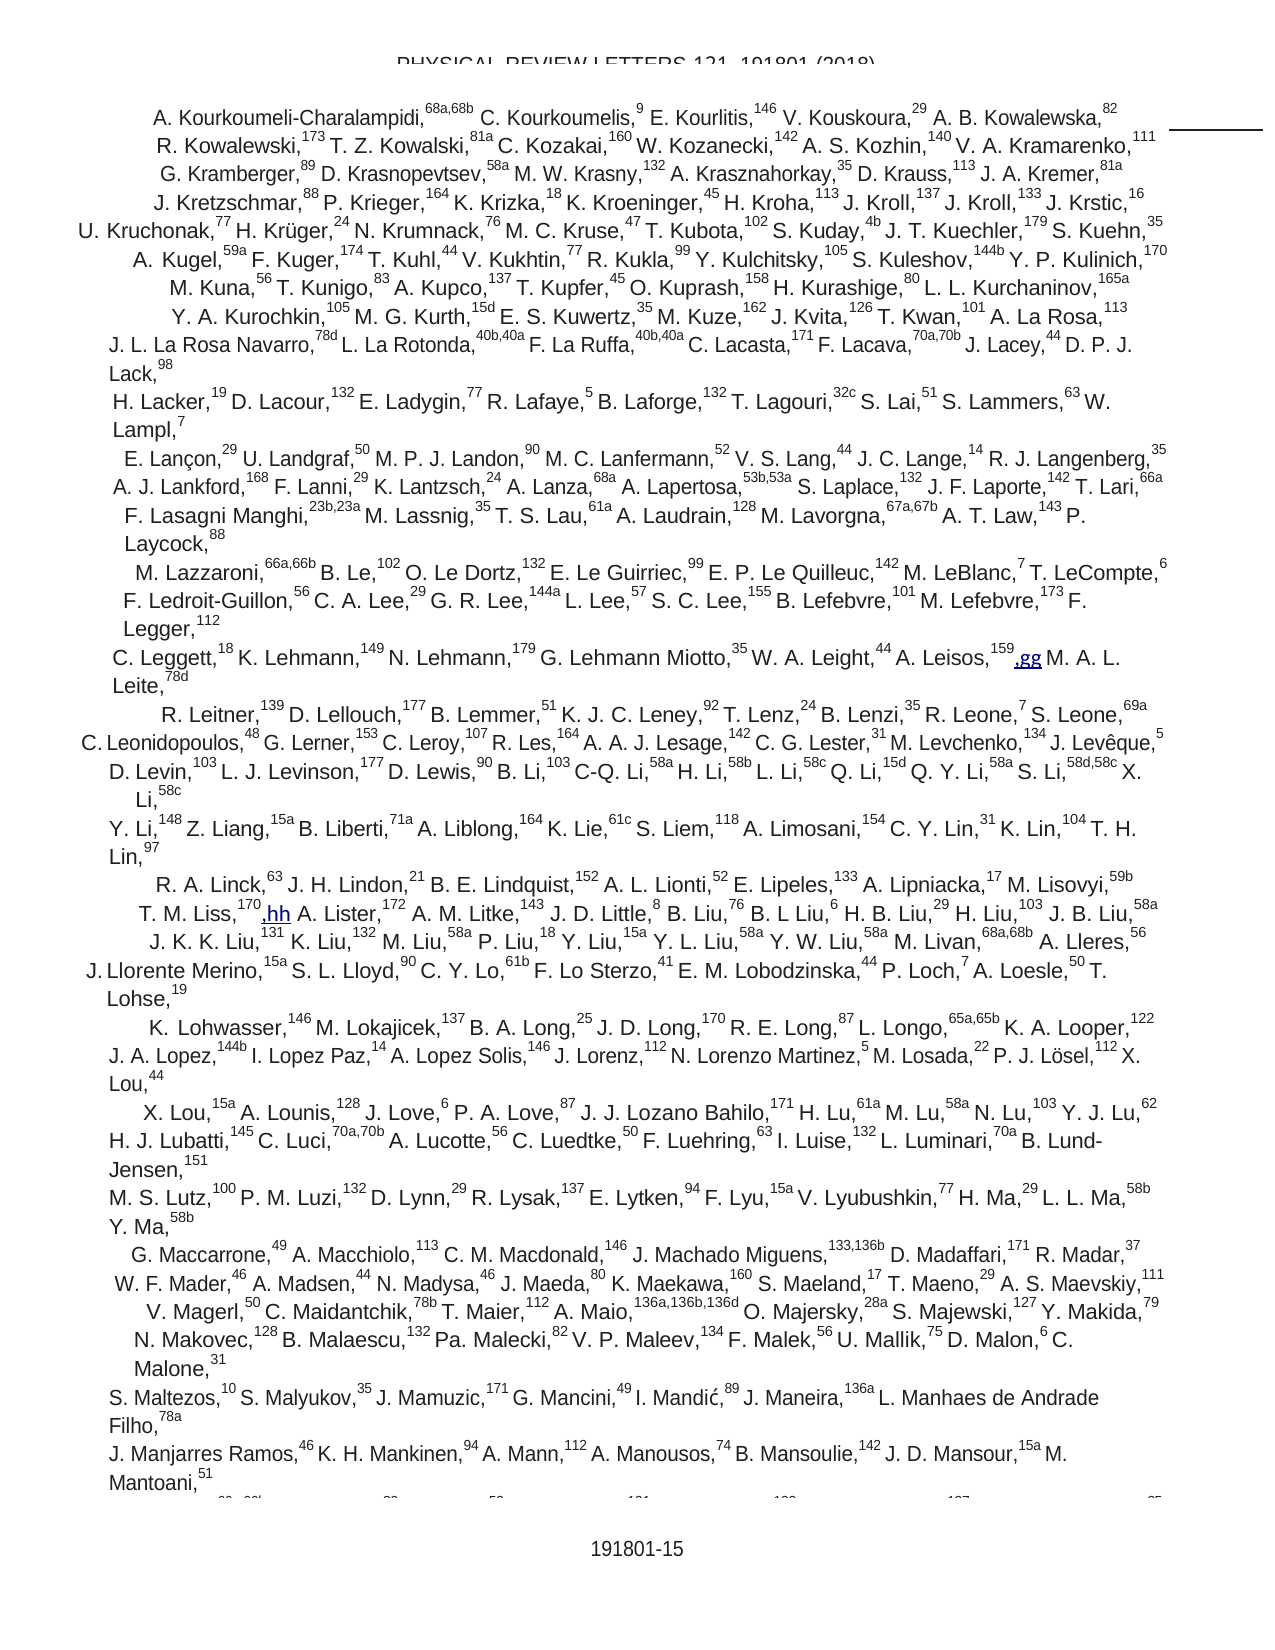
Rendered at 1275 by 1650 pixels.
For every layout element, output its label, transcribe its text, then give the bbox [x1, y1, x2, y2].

text F. Ledroit-Guillon,56 C. A. Lee,29 G. R. Lee,144a L. Lee,57 S. C. Lee,155 B. Lefebvre,101 M. Lefebvre,173 F. Legger,112 [123, 586, 1169, 643]
text J. Manjarres Ramos,46 K. H. Mankinen,94 A. Mann,112 A. Manousos,74 B. Mansoulie,142 J. D. Mansour,15a M. Mantoani,51 [108, 1439, 1169, 1496]
text A. J. Lankford,168 F. Lanni,29 K. Lantzsch,24 A. Lanza,68a A. Lapertosa,53b,53a S. Laplace,132 J. F. Laporte,142 T. Lari,66a [113, 472, 1169, 500]
text R. Kowalewski,173 T. Z. Kowalski,81a C. Kozakai,160 W. Kozanecki,142 A. S. Kozhin,140 V. A. Kramarenko,111 [156, 131, 1169, 159]
text M. Lazzaroni,66a,66b B. Le,102 O. Le Dortz,132 E. Le Guirriec,99 E. P. Le Quilleuc,142 M. LeBlanc,7 T. LeCompte,6 [135, 557, 1169, 586]
text X. Lou,15a A. Lounis,128 J. Love,6 P. A. Love,87 J. J. Lozano Bahilo,171 H. Lu,61a M. Lu,58a N. Lu,103 Y. J. Lu,62 [143, 1098, 1169, 1126]
list Lohwasser,146 M. Lokajicek,137 B. A. Long,25 J. D. Long,170 R. E. Long,87 L. Longo,65a,65b K. A. Looper,122 [148, 1012, 1169, 1041]
text A. Kourkoumeli-Charalampidi,68a,68b C. Kourkoumelis,9 E. Kourlitis,146 V. Kouskoura,29 A. B. Kowalewska,82 [153, 102, 1169, 131]
text M. Kuna,56 T. Kunigo,83 A. Kupco,137 T. Kupfer,45 O. Kuprash,158 H. Kurashige,80 L. L. Kurchaninov,165a [169, 273, 1169, 301]
text N. Makovec,128 B. Malaescu,132 Pa. Malecki,82 V. P. Maleev,134 F. Malek,56 U. Mallik,75 D. Malon,6 C. Malone,31 [133, 1325, 1169, 1382]
text PHYSICAL REVIEW LETTERS 121, 191801 (2018) [396, 53, 881, 64]
text T. M. Liss,170,hh A. Lister,172 A. M. Litke,143 J. D. Little,8 B. Liu,76 B. L Liu,6 H. B. Liu,29 H. Liu,103 J. B. Liu,58a [138, 898, 1169, 927]
list Leonidopoulos,48 G. Lerner,153 C. Leroy,107 R. Les,164 A. A. J. Lesage,142 C. G. Lester,31 M. Levchenko,134 J. Levêque,5 [106, 728, 1169, 756]
text C. Leggett,18 K. Lehmann,149 N. Lehmann,179 G. Lehmann Miotto,35 W. A. Leight,44 A. Leisos,159,gg M. A. L. Leite,78d [112, 643, 1169, 699]
text V. Magerl,50 C. Maidantchik,78b T. Maier,112 A. Maio,136a,136b,136d O. Majersky,28a S. Majewski,127 Y. Makida,79 [146, 1297, 1169, 1325]
text Y. Li,148 Z. Liang,15a B. Liberti,71a A. Liblong,164 K. Lie,61c S. Liem,118 A. Limosani,154 C. Y. Lin,31 K. Lin,104 T. H. Lin,97 [108, 813, 1169, 870]
text J. L. La Rosa Navarro,78d L. La Rotonda,40b,40a F. La Ruffa,40b,40a C. Lacasta,171 F. Lacava,70a,70b J. Lacey,44 D. P. J. Lack,98 [108, 330, 1169, 387]
text H. Lacker,19 D. Lacour,132 E. Ladygin,77 R. Lafaye,5 B. Laforge,132 T. Lagouri,32c S. Lai,51 S. Lammers,63 W. Lampl,7 [112, 387, 1169, 443]
list Kugel,59a F. Kuger,174 T. Kuhl,44 V. Kukhtin,77 R. Kukla,99 Y. Kulchitsky,105 S. Kuleshov,144b Y. P. Kulinich,170 [133, 244, 1169, 273]
text 191801-15 [590, 1536, 687, 1561]
text F. Lasagni Manghi,23b,23a M. Lassnig,35 T. S. Lau,61a A. Laudrain,128 M. Lavorgna,67a,67b A. T. Law,143 P. Laycock,88 [124, 500, 1169, 557]
text E. Lançon,29 U. Landgraf,50 M. P. J. Landon,90 M. C. Lanfermann,52 V. S. Lang,44 J. C. Lange,14 R. J. Langenberg,35 [124, 443, 1169, 472]
text S. Maltezos,10 S. Malyukov,35 J. Mamuzic,171 G. Mancini,49 I. Mandić,89 J. Maneira,136a L. Manhaes de Andrade Filho,78a [108, 1382, 1169, 1439]
text M. S. Lutz,100 P. M. Luzi,132 D. Lynn,29 R. Lysak,137 E. Lytken,94 F. Lyu,15a V. Lyubushkin,77 H. Ma,29 L. L. Ma,58b Y. Ma,58b [108, 1183, 1169, 1240]
text R. A. Linck,63 J. H. Lindon,21 B. E. Lindquist,152 A. L. Lionti,52 E. Lipeles,133 A. Lipniacka,17 M. Lisovyi,59b [155, 870, 1169, 898]
text J. A. Lopez,144b I. Lopez Paz,14 A. Lopez Solis,146 J. Lorenz,112 N. Lorenzo Martinez,5 M. Losada,22 P. J. Lösel,112 X. Lou,44 [108, 1041, 1169, 1098]
text J. Kretzschmar,88 P. Krieger,164 K. Krizka,18 K. Kroeninger,45 H. Kroha,113 J. Kroll,137 J. Kroll,133 J. Krstic,16 [153, 188, 1169, 216]
text R. Leitner,139 D. Lellouch,177 B. Lemmer,51 K. J. C. Leney,92 T. Lenz,24 B. Lenzi,35 R. Leone,7 S. Leone,69a [161, 699, 1169, 728]
text G. Kramberger,89 D. Krasnopevtsev,58a M. W. Krasny,132 A. Krasznahorkay,35 D. Krauss,113 J. A. Kremer,81a [160, 159, 1169, 188]
text W. F. Mader,46 A. Madsen,44 N. Madysa,46 J. Maeda,80 K. Maekawa,160 S. Maeland,17 T. Maeno,29 A. S. Maevskiy,111 [114, 1268, 1169, 1297]
text Y. A. Kurochkin,105 M. G. Kurth,15d E. S. Kuwertz,35 M. Kuze,162 J. Kvita,126 T. Kwan,101 A. La Rosa,113 [171, 301, 1169, 330]
list Llorente Merino,15a S. L. Lloyd,90 C. Y. Lo,61b F. Lo Sterzo,41 E. M. Lobodzinska,44 P. Loch,7 A. Loesle,50 T. Lohse,19 [106, 955, 1169, 1012]
text J. K. K. Liu,131 K. Liu,132 M. Liu,58a P. Liu,18 Y. Liu,15a Y. L. Liu,58a Y. W. Liu,58a M. Livan,68a,68b A. Lleres,56 [149, 927, 1169, 955]
list Kruchonak,77 H. Krüger,24 N. Krumnack,76 M. C. Kruse,47 T. Kubota,102 S. Kuday,4b J. T. Kuechler,179 S. Kuehn,35 [106, 216, 1169, 244]
list Levin,103 L. J. Levinson,177 D. Lewis,90 B. Li,103 C-Q. Li,58a H. Li,58b L. Li,58c Q. Li,15d Q. Y. Li,58a S. Li,58d,58c X. Li,58c [108, 756, 1169, 813]
text H. J. Lubatti,145 C. Luci,70a,70b A. Lucotte,56 C. Luedtke,50 F. Luehring,63 I. Luise,132 L. Luminari,70a B. Lund-Jensen,151 [108, 1126, 1169, 1183]
text G. Maccarrone,49 A. Macchiolo,113 C. M. Macdonald,146 J. Machado Miguens,133,136b D. Madaffari,171 R. Madar,37 [131, 1240, 1169, 1268]
